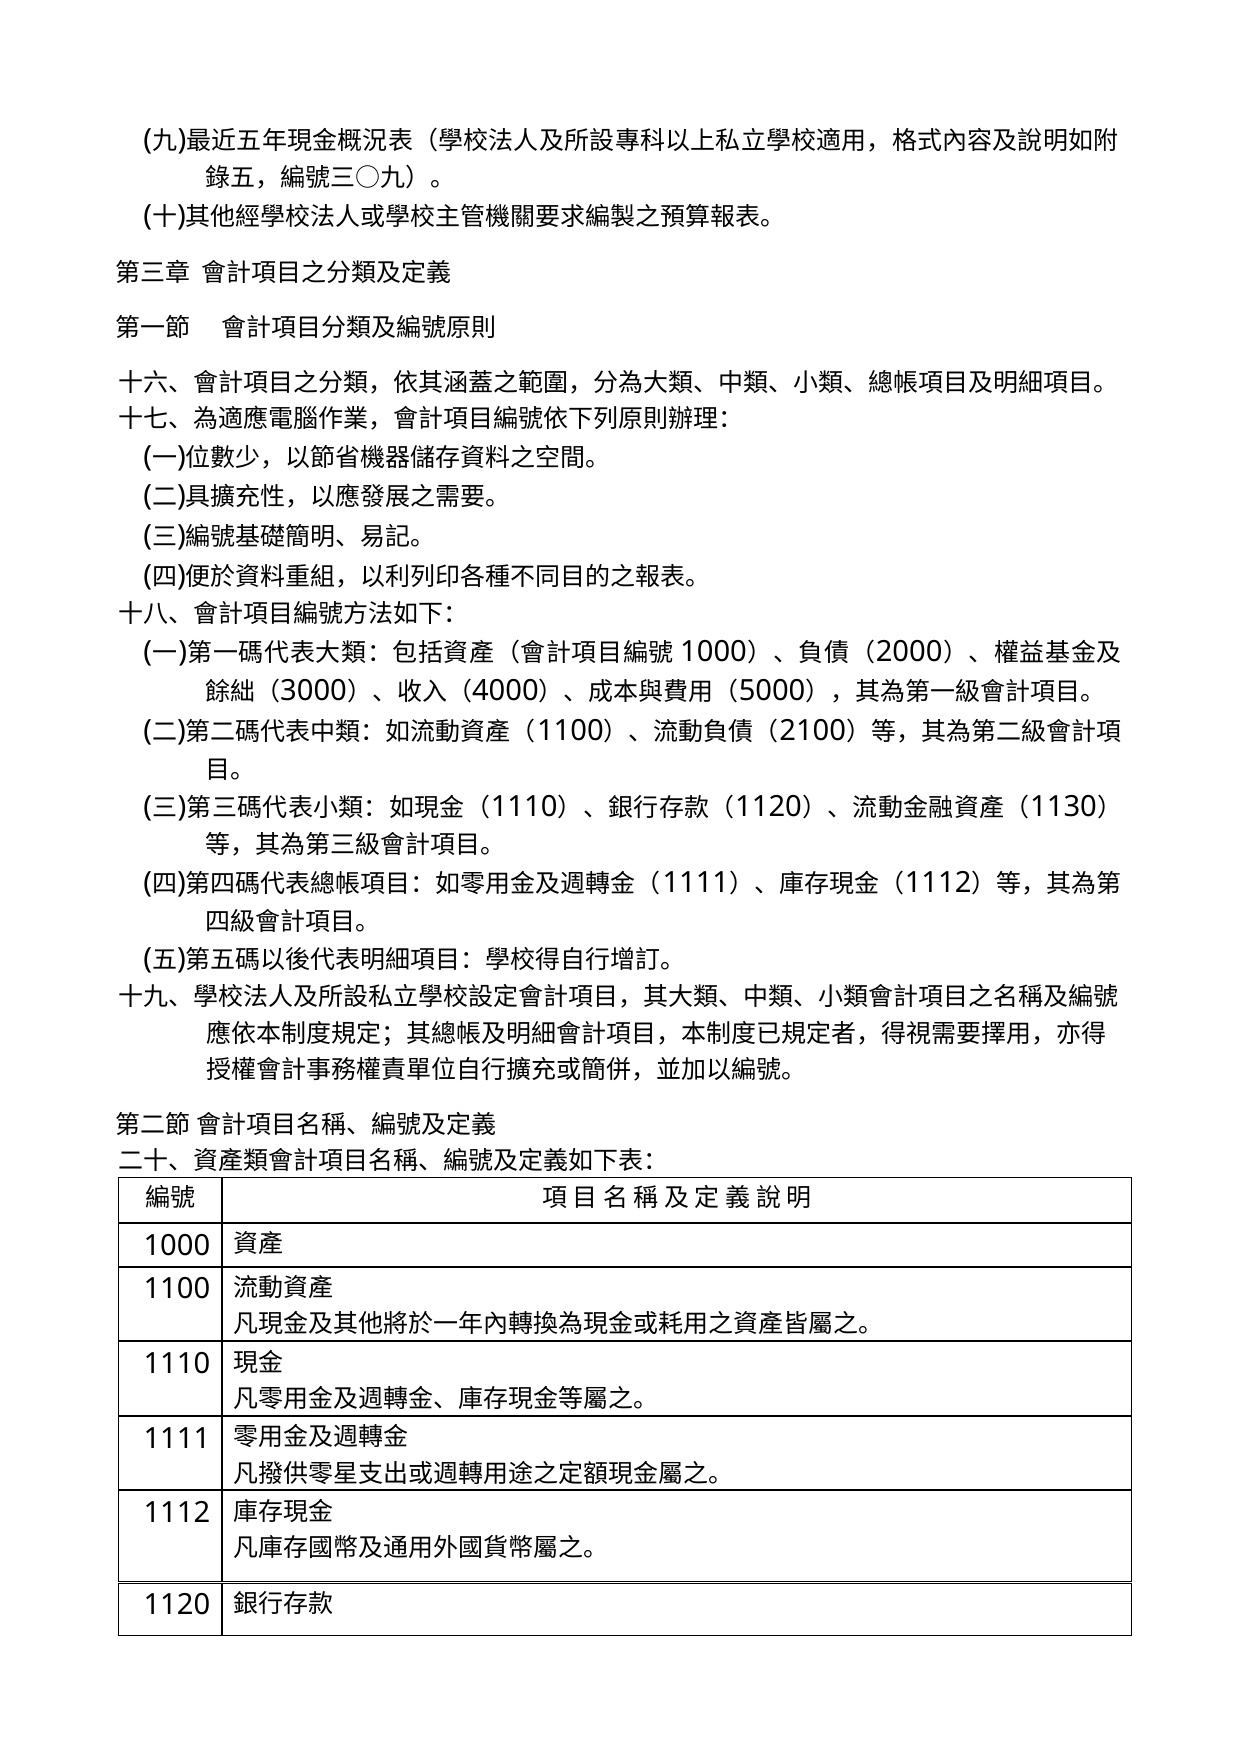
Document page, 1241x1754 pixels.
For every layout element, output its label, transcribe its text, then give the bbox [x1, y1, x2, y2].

text 第二節 會計項目名稱、編號及定義 [115, 1104, 1122, 1141]
text 十九、學校法人及所設私立學校設定會計項目，其大類、中類、小類會計項目之名稱及編號應依本制度規定；其總帳及明細會計項目，本制度已規定者，得視需要擇用，亦得授權會計事務權責單位自行擴充或簡併，並加以編號。 [118, 977, 1122, 1086]
text (五)第五碼以後代表明細項目：學校得自行增訂。 [143, 937, 1122, 977]
table_cell 1111 [119, 1417, 221, 1489]
text 第一節 會計項目分類及編號原則 [115, 307, 1122, 344]
table_cell 1100 [119, 1268, 221, 1340]
text 二十、資產類會計項目名稱、編號及定義如下表： [118, 1141, 1122, 1177]
text 十七、為適應電腦作業，會計項目編號依下列原則辦理： [118, 399, 1122, 435]
text 十六、會計項目之分類，依其涵蓋之範圍，分為大類、中類、小類、總帳項目及明細項目。 [118, 362, 1122, 399]
table_cell 流動資產 凡現金及其他將於一年內轉換為現金或耗用之資產皆屬之。 [223, 1268, 1131, 1340]
text 第三章 會計項目之分類及定義 [115, 252, 1122, 289]
text (四)第四碼代表總帳項目：如零用金及週轉金（1111）、庫存現金（1112）等，其為第四級會計項目。 [143, 861, 1122, 937]
table_cell 1110 [119, 1342, 221, 1415]
table_cell 1120 [119, 1584, 221, 1635]
text 十八、會計項目編號方法如下： [118, 594, 1122, 630]
table_cell 零用金及週轉金 凡撥供零星支出或週轉用途之定額現金屬之。 [223, 1417, 1131, 1489]
text (三)編號基礎簡明、易記。 [143, 514, 1122, 554]
table_header 項 目 名 稱 及 定 義 說 明 [223, 1178, 1131, 1222]
text (二)具擴充性，以應發展之需要。 [143, 475, 1122, 514]
text (九)最近五年現金概況表（學校法人及所設專科以上私立學校適用，格式內容及說明如附錄五，編號三○九）。 [143, 118, 1122, 194]
text (四)便於資料重組，以利列印各種不同目的之報表。 [143, 554, 1122, 594]
text (二)第二碼代表中類：如流動資產（1100）、流動負債（2100）等，其為第二級會計項目。 [143, 709, 1122, 785]
text (三)第三碼代表小類：如現金（1110）、銀行存款（1120）、流動金融資產（1130）等，其為第三級會計項目。 [143, 785, 1122, 861]
table_cell 現金 凡零用金及週轉金、庫存現金等屬之。 [223, 1342, 1131, 1415]
table_cell 1112 [119, 1491, 221, 1581]
text (一)第一碼代表大類：包括資產（會計項目編號1000）、負債（2000）、權益基金及餘絀（3000）、收入（4000）、成本與費用（5000），其為第一級會計項目。 [143, 630, 1122, 709]
text (一)位數少，以節省機器儲存資料之空間。 [143, 435, 1122, 475]
table_cell 銀行存款 [223, 1584, 1131, 1635]
text (十)其他經學校法人或學校主管機關要求編製之預算報表。 [143, 194, 1122, 234]
table_cell 庫存現金 凡庫存國幣及通用外國貨幣屬之。 [223, 1491, 1131, 1581]
table_header 編號 [119, 1178, 221, 1222]
table_cell 資產 [223, 1224, 1131, 1266]
table_cell 1000 [119, 1224, 221, 1266]
